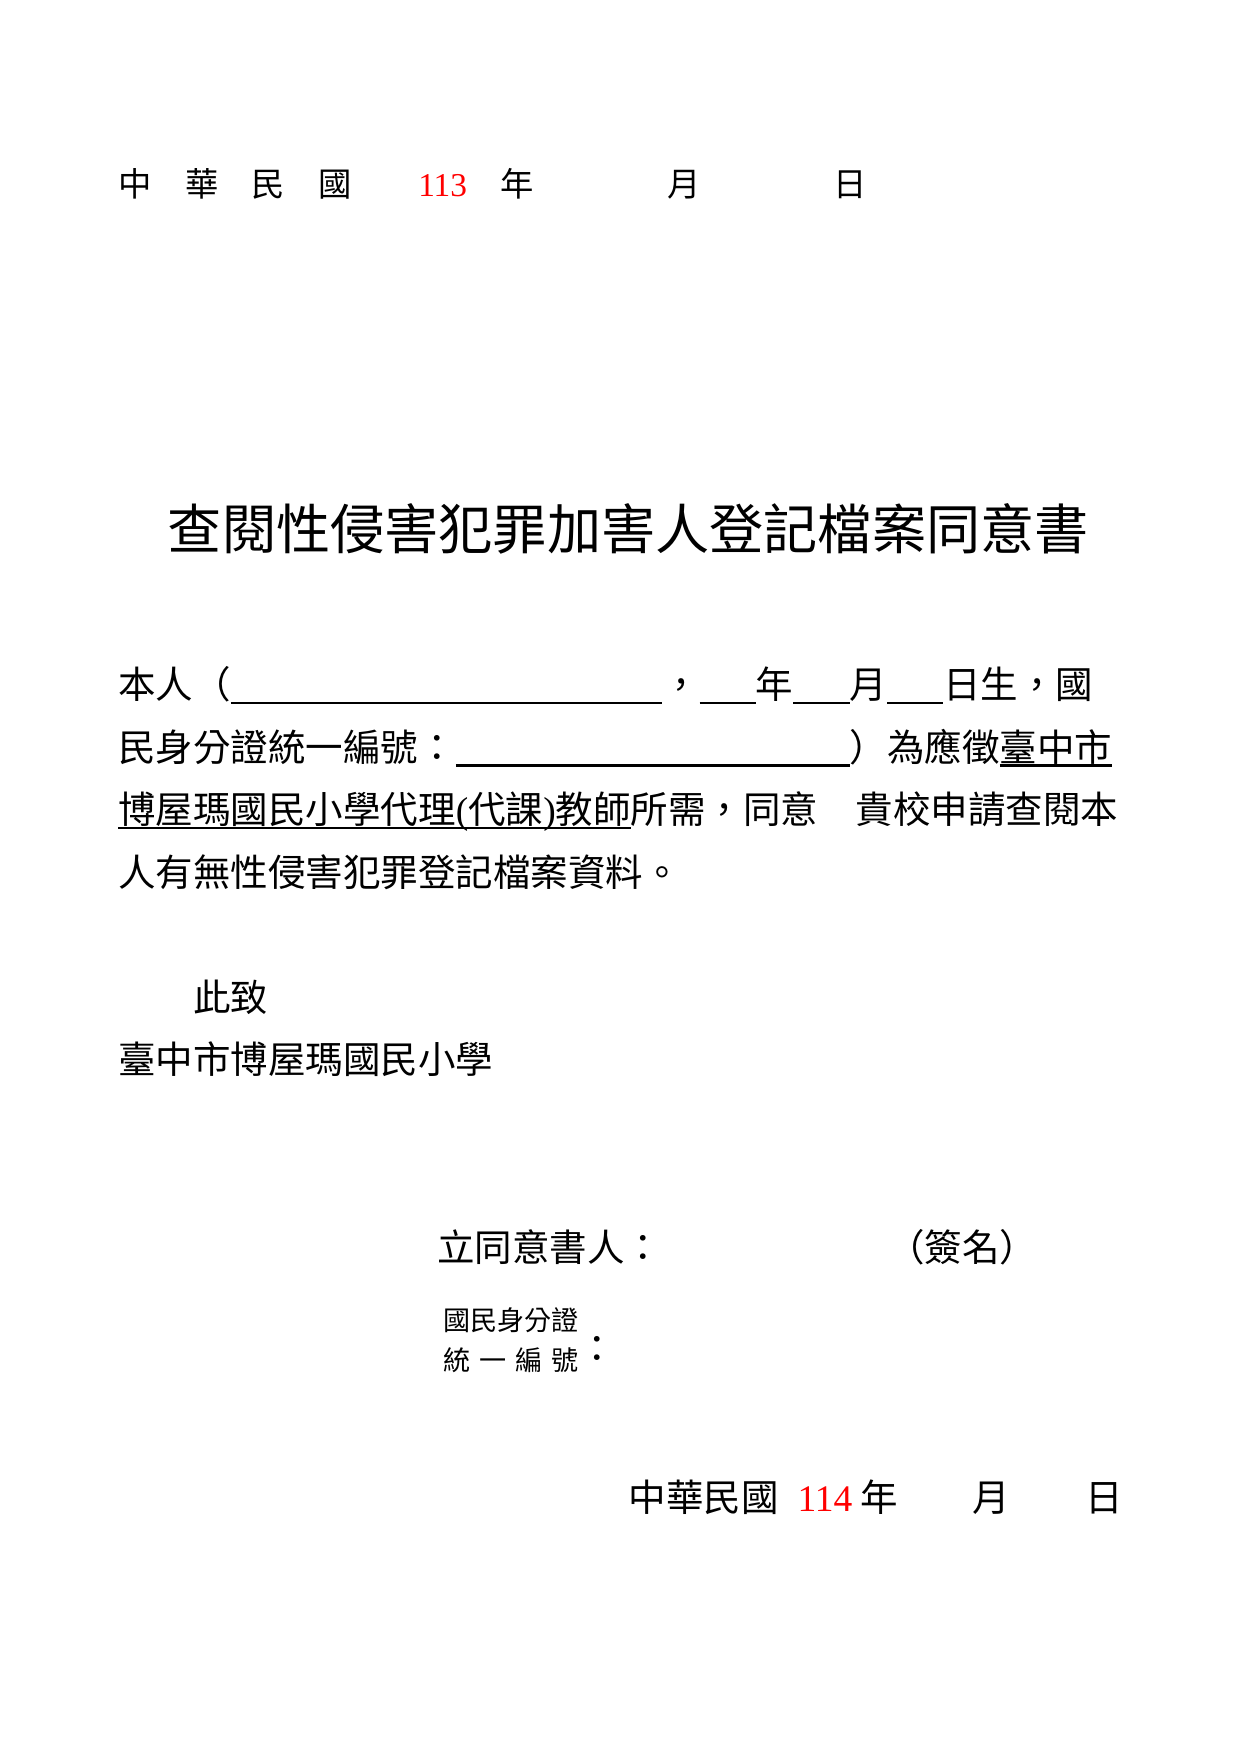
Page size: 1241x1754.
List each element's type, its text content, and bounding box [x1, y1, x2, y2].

text 中 華 民 國 113 年 月 日 [118, 141, 1122, 203]
text 本人（ ， 年 月 日生，國民身分證統一編號： ）為應徵臺中市博屋瑪國民小學代理(代課)教師所需，同意 貴校申請查閱本人有無性侵害犯罪登記檔案資料。 [118, 641, 1122, 891]
text 此致 [118, 953, 1122, 1016]
text 查閱性侵害犯罪加害人登記檔案同意書 [118, 453, 1138, 578]
text 國民身分證統一編號： [118, 1266, 1122, 1391]
text 臺中市博屋瑪國民小學 [118, 1016, 1122, 1078]
text 中華民國 114年 月 日 [118, 1453, 1122, 1516]
text 立同意書人： （簽名） [118, 1203, 1122, 1266]
